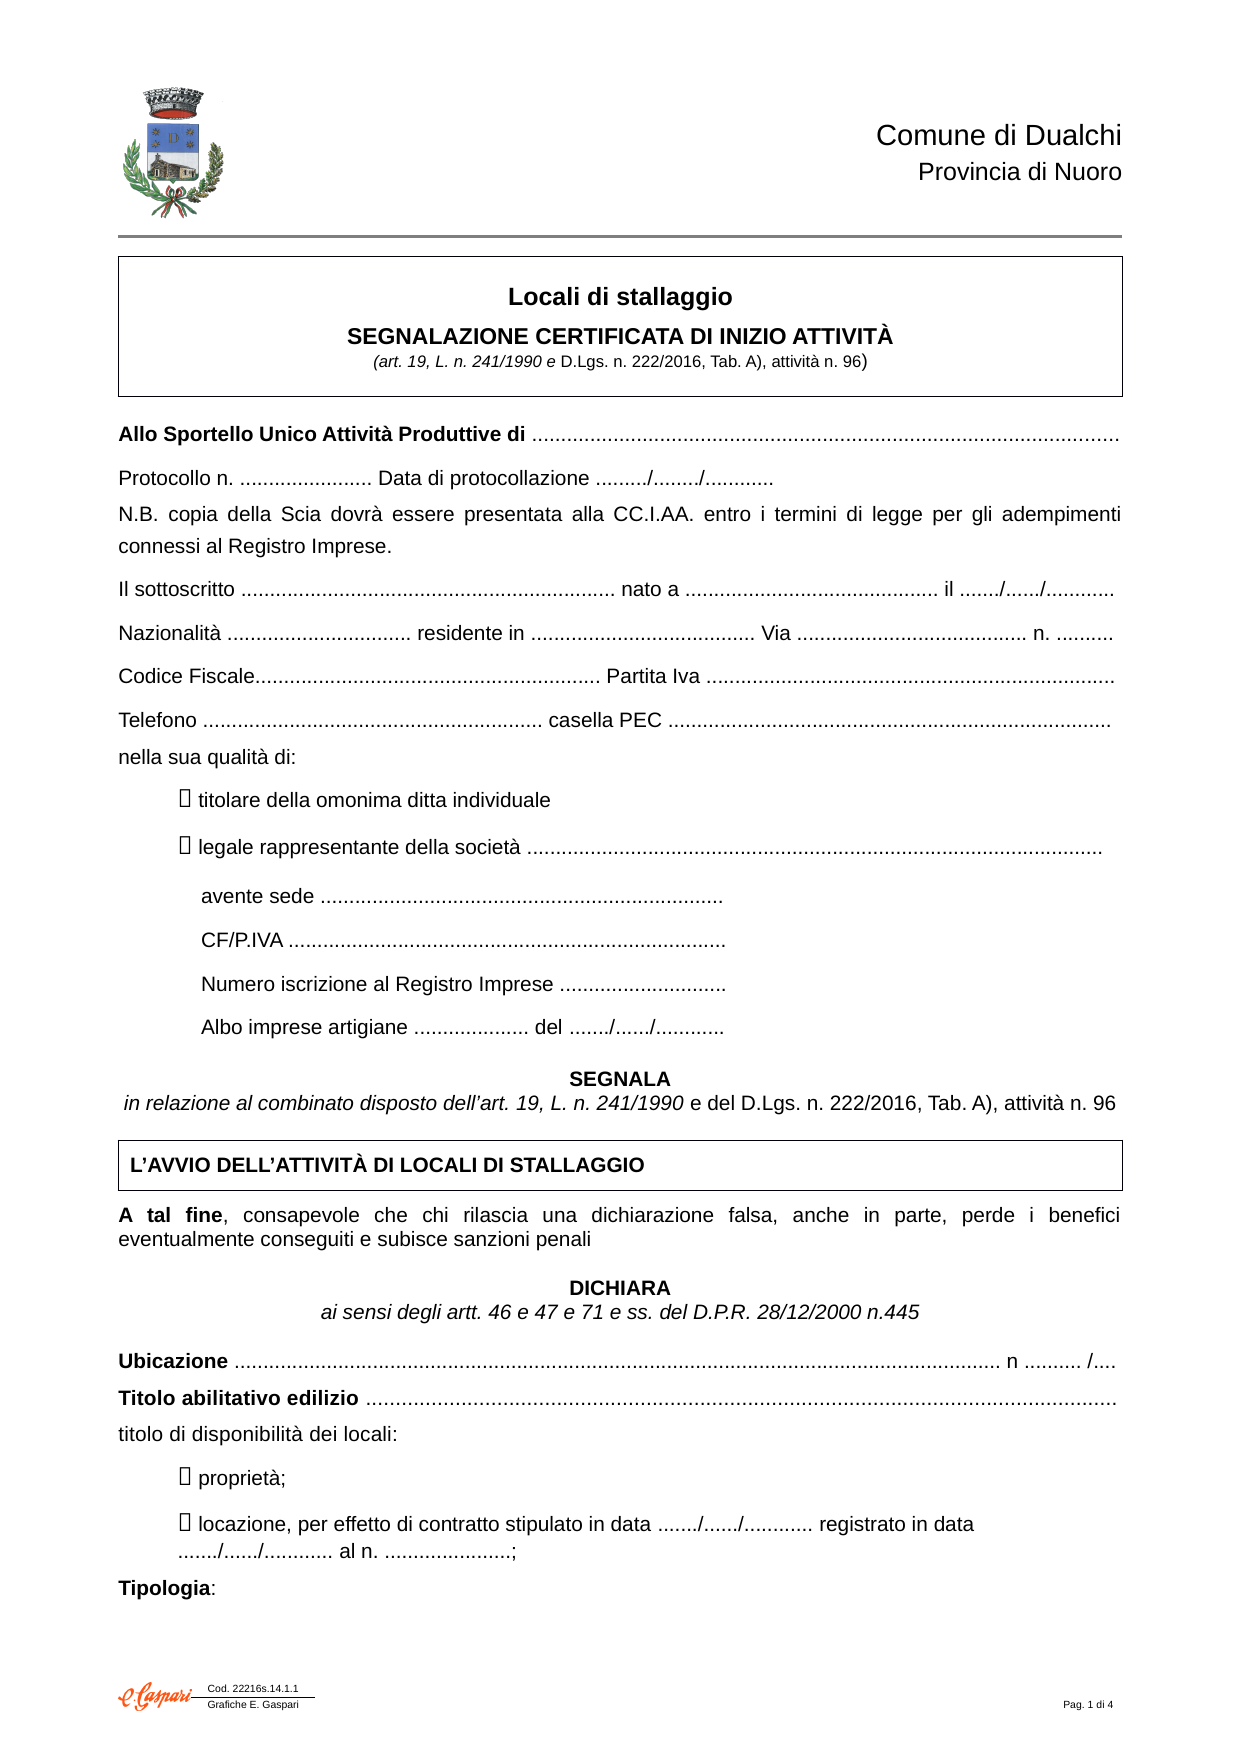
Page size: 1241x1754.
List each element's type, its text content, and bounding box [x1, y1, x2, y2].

text SEGNALA [118, 1067, 1122, 1091]
text Ubicazione ..................................................................................................................................... n .......... /.... [118, 1349, 1122, 1373]
text  legale rappresentante della società .................................................................................................... [177, 827, 1122, 862]
text Tipologia: [118, 1575, 1128, 1599]
text  locazione, per effetto di contratto stipulato in data ......./....../............ registrato in data ......./....../............ al n. ......................; [177, 1505, 1122, 1563]
text  proprietà; [177, 1458, 1122, 1492]
text Titolo abilitativo edilizio .............................................................................................................................. [118, 1385, 1122, 1409]
text Il sottoscritto ................................................................. nato a ............................................ il ......./....../............ [118, 577, 1122, 601]
text ai sensi degli artt. 46 e 47 e 71 e ss. del D.P.R. 28/12/2000 n.445 [118, 1300, 1122, 1324]
text A tal fine, consapevole che chi rilascia una dichiarazione falsa, anche in parte, perde i benefici eventualmente conseguiti e subisce sanzioni penali [118, 1203, 1122, 1251]
text Provincia di Nuoro [118, 157, 1122, 185]
text Albo imprese artigiane .................... del ......./....../............ [201, 1015, 1122, 1039]
text in relazione al combinato disposto dell’art. 19, L. n. 241/1990 e del D.Lgs. n. 222/2016, Tab. A), attività n. 96 [118, 1091, 1122, 1114]
table_header Locali di stallaggio SEGNALAZIONE CERTIFICATA DI INIZIO ATTIVITÀ (art. 19, L. n. 241/1990 e D.Lgs. n. 222/2016, Tab. A), attività n. 96) [119, 257, 1122, 396]
text DICHIARA [118, 1276, 1122, 1300]
text nella sua qualità di: [118, 744, 1122, 768]
picture [122, 152, 224, 157]
picture [122, 87, 224, 118]
text CF/P.IVA ............................................................................ [201, 928, 1122, 952]
text avente sede ...................................................................... [201, 884, 1122, 908]
text  titolare della omonima ditta individuale [177, 781, 1122, 815]
text titolo di disponibilità dei locali: [118, 1422, 1122, 1446]
text Nazionalità ................................ residente in ....................................... Via ........................................ n. .......... [118, 621, 1122, 645]
text Numero iscrizione al Registro Imprese ............................. [201, 972, 1122, 996]
text Allo Sportello Unico Attività Produttive di [118, 422, 1122, 446]
text N.B. copia della Scia dovrà essere presentata alla CC.I.AA. entro i termini di legge per gli adempimenti connessi al Registro Imprese. [118, 502, 1122, 557]
picture [122, 185, 224, 219]
text Telefono ........................................................... casella PEC ............................................................................. [118, 708, 1122, 732]
picture [118, 1682, 192, 1711]
text Protocollo n. ....................... Data di protocollazione ........./......../............ [118, 466, 1122, 490]
table_header L’AVVIO DELL’ATTIVITÀ DI LOCALI DI STALLAGGIO [119, 1141, 1122, 1189]
text Codice Fiscale............................................................ Partita Iva ....................................................................... [118, 664, 1122, 688]
text Comune di Dualchi [118, 118, 1122, 152]
